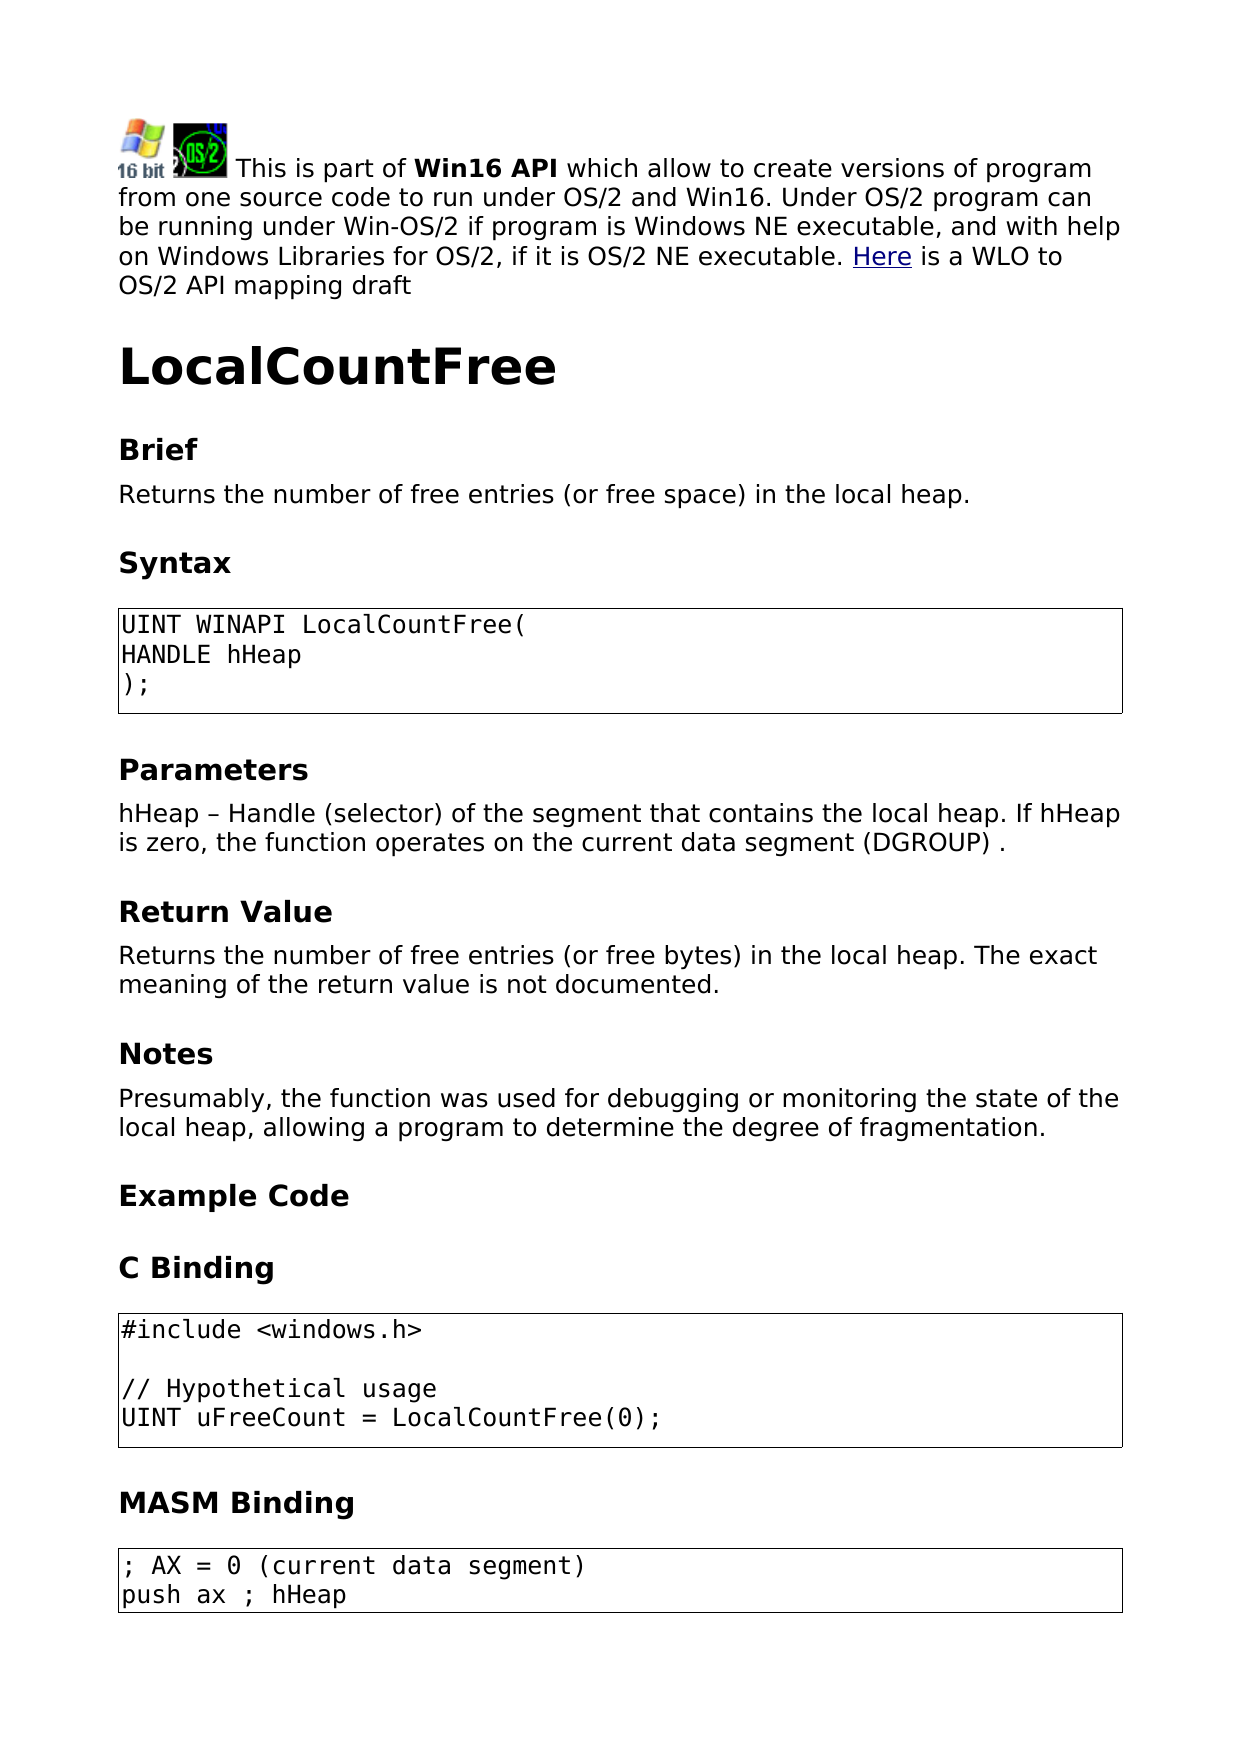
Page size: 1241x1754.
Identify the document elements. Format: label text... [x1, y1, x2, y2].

subtitle MASM Binding [118, 1487, 1122, 1521]
subtitle C Binding [118, 1251, 1122, 1285]
table_header ; AX = 0 (current data segment) push ax ; hHeap [119, 1549, 1122, 1612]
table_header UINT WINAPI LocalCountFree( HANDLE hHeap ); [119, 609, 1122, 713]
subtitle Parameters [118, 753, 1122, 787]
text Presumably, the function was used for debugging or monitoring the state of the local heap, allowing a program to determine the degree of fragmentation. [118, 1084, 1122, 1142]
subtitle Example Code [118, 1180, 1122, 1214]
subtitle Notes [118, 1037, 1122, 1071]
subtitle Syntax [118, 546, 1122, 580]
text Returns the number of free entries (or free bytes) in the local heap. The exact meaning of the return value is not documented. [118, 942, 1122, 1000]
picture [118, 118, 166, 178]
subtitle Brief [118, 433, 1122, 467]
subtitle LocalCountFree [118, 338, 1122, 396]
table_header #include <windows.h> // Hypothetical usage UINT uFreeCount = LocalCountFree(0); [119, 1314, 1122, 1447]
text Returns the number of free entries (or free space) in the local heap. [118, 480, 1122, 509]
picture [172, 122, 228, 178]
subtitle Return Value [118, 895, 1122, 929]
text This is part of Win16 API which allow to create versions of program from one source code to run under OS/2 and Win16. Under OS/2 program can be running under Win-OS/2 if program is Windows NE executable, and with help on Windows Libraries for OS/2, if it is OS/2 NE executable. Here is a WLO to OS/2 API mapping draft [118, 118, 1122, 300]
text hHeap – Handle (selector) of the segment that contains the local heap. If hHeap is zero, the function operates on the current data segment (DGROUP) . [118, 799, 1122, 858]
